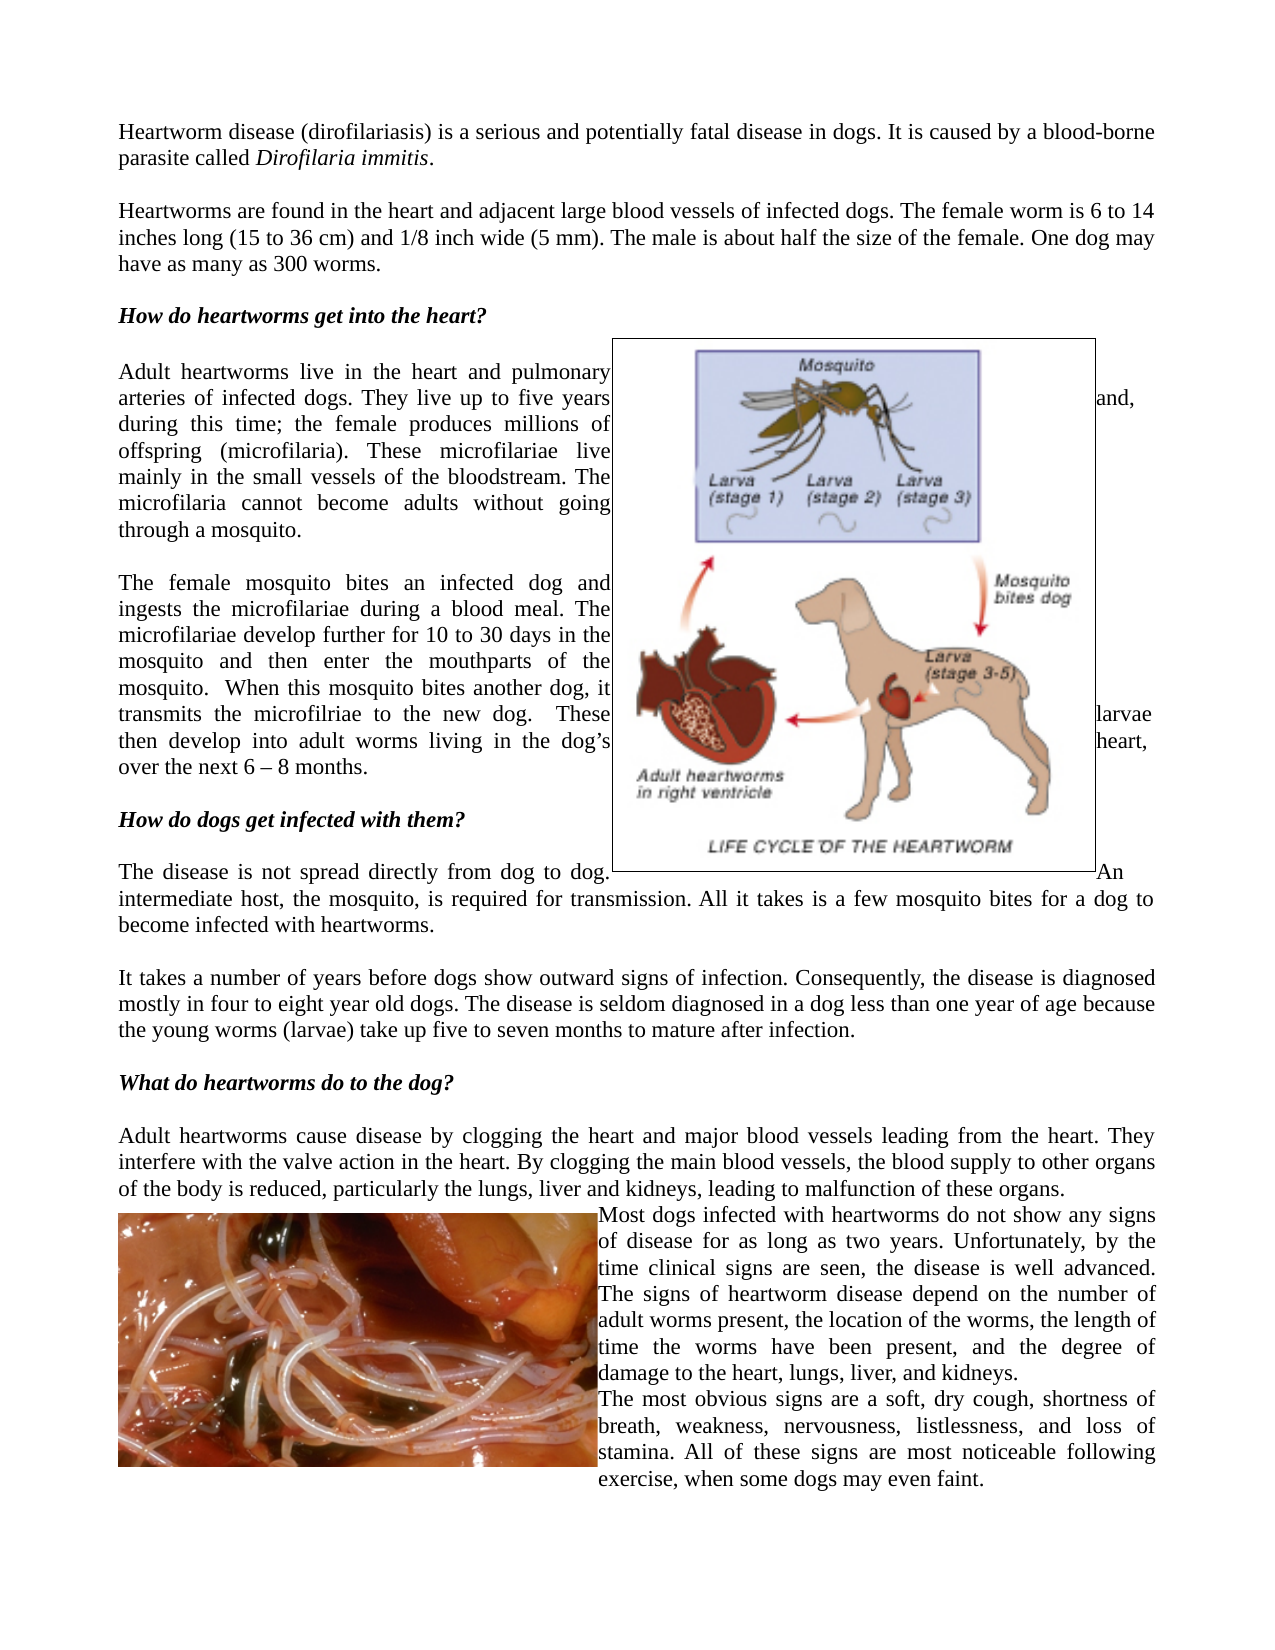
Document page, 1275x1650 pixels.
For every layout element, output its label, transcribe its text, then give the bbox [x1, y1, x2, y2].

text Most dogs infected with heartworms do not show any signs of disease for as long as two years. Unfortunately, by the time clinical signs are seen, the disease is well advanced. The signs of heartworm disease depend on the number of adult worms present, the location of the worms, the length of time the worms have been present, and the degree of damage to the heart, lungs, liver, and kidneys. [118, 1201, 1157, 1386]
text Adult heartworms live in the heart and pulmonary arteries of infected dogs. They live up to five years and, during this time; the female produces millions of offspring (microfilaria). These microfilariae live mainly in the small vessels of the bloodstream. The microfilaria cannot become adults without going through a mosquito. [1096, 358, 1157, 542]
text Adult heartworms live in the heart and pulmonary arteries of infected dogs. They live up to five years and, during this time; the female produces millions of offspring (microfilaria). These microfilariae live mainly in the small vessels of the bloodstream. The microfilaria cannot become adults without going through a mosquito. [118, 358, 612, 542]
text Heartworm disease (dirofilariasis) is a serious and potentially fatal disease in dogs. It is caused by a blood-borne parasite called Dirofilaria immitis. [118, 118, 1157, 171]
text The most obvious signs are a soft, dry cough, shortness of breath, weakness, nervousness, listlessness, and loss of stamina. All of these signs are most noticeable following exercise, when some dogs may even faint. [118, 1386, 1157, 1491]
text Heartworms are found in the heart and adjacent large blood vessels of infected dogs. The female worm is 6 to 14 inches long (15 to 36 cm) and 1/8 inch wide (5 mm). The male is about half the size of the female. One dog may have as many as 300 worms. [118, 197, 1157, 276]
text It takes a number of years before dogs show outward signs of infection. Consequently, the disease is diagnosed mostly in four to eight year old dogs. The disease is seldom diagnosed in a dog less than one year of age because the young worms (larvae) take up five to seven months to mature after infection. [118, 964, 1157, 1043]
text The disease is not spread directly from dog to dog. An intermediate host, the mosquito, is required for transmission. All it takes is a few mosquito bites for a dog to become infected with heartworms. [118, 858, 1157, 937]
text [1096, 806, 1157, 832]
text What do heartworms do to the dog? [118, 1069, 1157, 1096]
text How do dogs get infected with them? [118, 806, 612, 832]
text The female mosquito bites an infected dog and ingests the microfilariae during a blood meal. The microfilariae develop further for 10 to 30 days in the mosquito and then enter the mouthparts of the mosquito. When this mosquito bites another dog, it transmits the microfilriae to the new dog. These larvae then develop into adult worms living in the dog’s heart, over the next 6 – 8 months. [1096, 568, 1157, 779]
text The female mosquito bites an infected dog and ingests the microfilariae during a blood meal. The microfilariae develop further for 10 to 30 days in the mosquito and then enter the mouthparts of the mosquito. When this mosquito bites another dog, it transmits the microfilriae to the new dog. These larvae then develop into adult worms living in the dog’s heart, over the next 6 – 8 months. [118, 568, 612, 779]
text Adult heartworms cause disease by clogging the heart and major blood vessels leading from the heart. They interfere with the valve action in the heart. By clogging the main blood vessels, the blood supply to other organs of the body is reduced, particularly the lungs, liver and kidneys, leading to malfunction of these organs. [118, 1122, 1157, 1201]
text How do heartworms get into the heart? [118, 303, 1157, 329]
